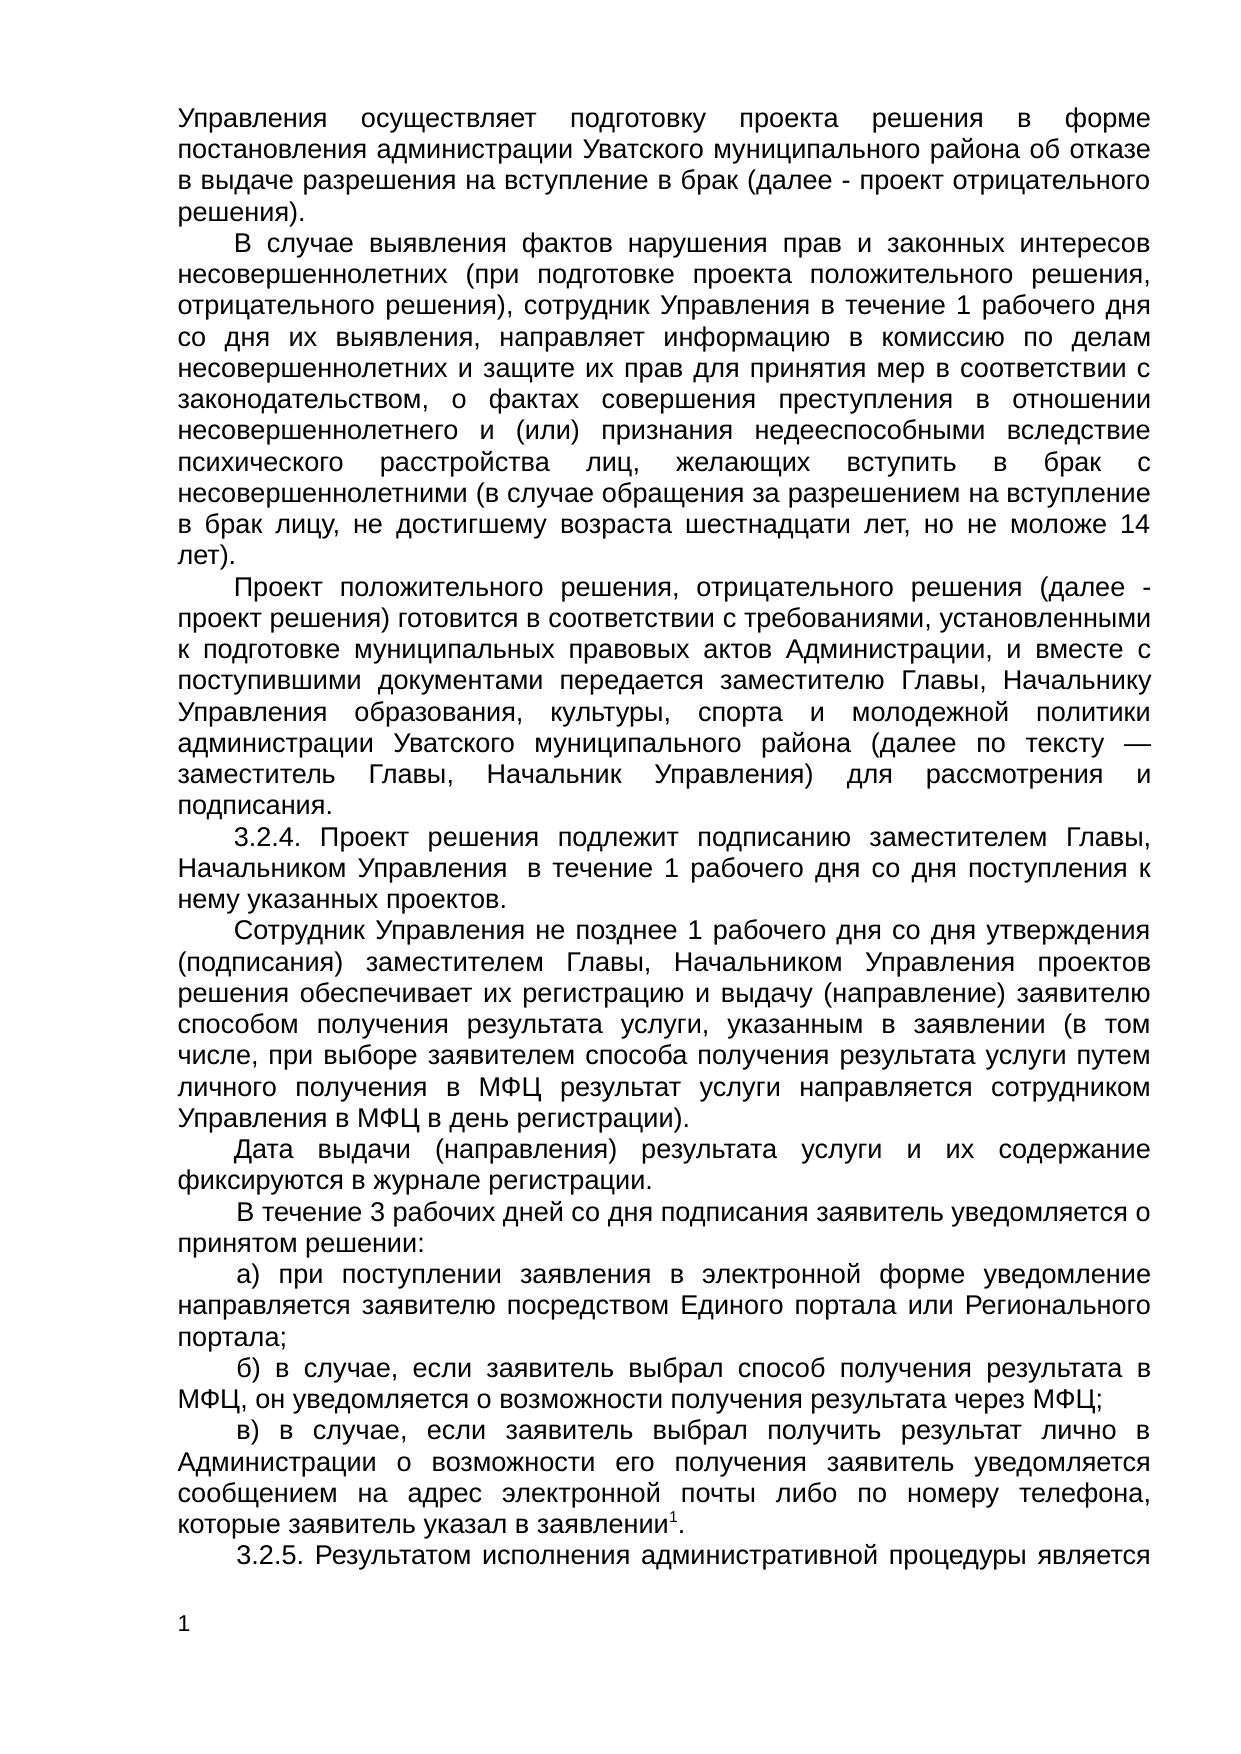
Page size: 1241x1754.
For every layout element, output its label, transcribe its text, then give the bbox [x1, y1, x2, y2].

text Проект положительного решения, отрицательного решения (далее - проект решения) готовится в соответствии с требованиями, установленными к подготовке муниципальных правовых актов Администрации, и вместе с поступившими документами передается заместителю Главы, Начальнику Управления образования, культуры, спорта и молодежной политики администрации Уватского муниципального района (далее по тексту — заместитель Главы, Начальник Управления) для рассмотрения и подписания. [177, 571, 1152, 821]
text а) при поступлении заявления в электронной форме уведомление направляется заявителю посредством Единого портала или Регионального портала; [177, 1258, 1152, 1352]
text Управления осуществляет подготовку проекта решения в форме постановления администрации Уватского муниципального района об отказе в выдаче разрешения на вступление в брак (далее - проект отрицательного решения). [177, 102, 1152, 227]
text Сотрудник Управления не позднее 1 рабочего дня со дня утверждения (подписания) заместителем Главы, Начальником Управления проектов решения обеспечивает их регистрацию и выдачу (направление) заявителю способом получения результата услуги, указанным в заявлении (в том числе, при выборе заявителем способа получения результата услуги путем личного получения в МФЦ результат услуги направляется сотрудником Управления в МФЦ в день регистрации). [177, 914, 1152, 1133]
text В течение 3 рабочих дней со дня подписания заявитель уведомляется о принятом решении: [177, 1196, 1152, 1258]
text в) в случае, если заявитель выбрал получить результат лично в Администрации о возможности его получения заявитель уведомляется сообщением на адрес электронной почты либо по номеру телефона, которые заявитель указал в заявлении. [177, 1414, 1152, 1539]
text 3.2.5. Результатом исполнения административной процедуры является [177, 1539, 1152, 1571]
text б) в случае, если заявитель выбрал способ получения результата в МФЦ, он уведомляется о возможности получения результата через МФЦ; [177, 1352, 1152, 1414]
text 3.2.4. Проект решения подлежит подписанию заместителем Главы, Начальником Управления в течение 1 рабочего дня со дня поступления к нему указанных проектов. [177, 821, 1152, 914]
text В случае выявления фактов нарушения прав и законных интересов несовершеннолетних (при подготовке проекта положительного решения, отрицательного решения), сотрудник Управления в течение 1 рабочего дня со дня их выявления, направляет информацию в комиссию по делам несовершеннолетних и защите их прав для принятия мер в соответствии с законодательством, о фактах совершения преступления в отношении несовершеннолетнего и (или) признания недееспособными вследствие психического расстройства лиц, желающих вступить в брак с несовершеннолетними (в случае обращения за разрешением на вступление в брак лицу, не достигшему возраста шестнадцати лет, но не моложе 14 лет). [177, 227, 1152, 571]
text Дата выдачи (направления) результата услуги и их содержание фиксируются в журнале регистрации. [177, 1133, 1152, 1196]
